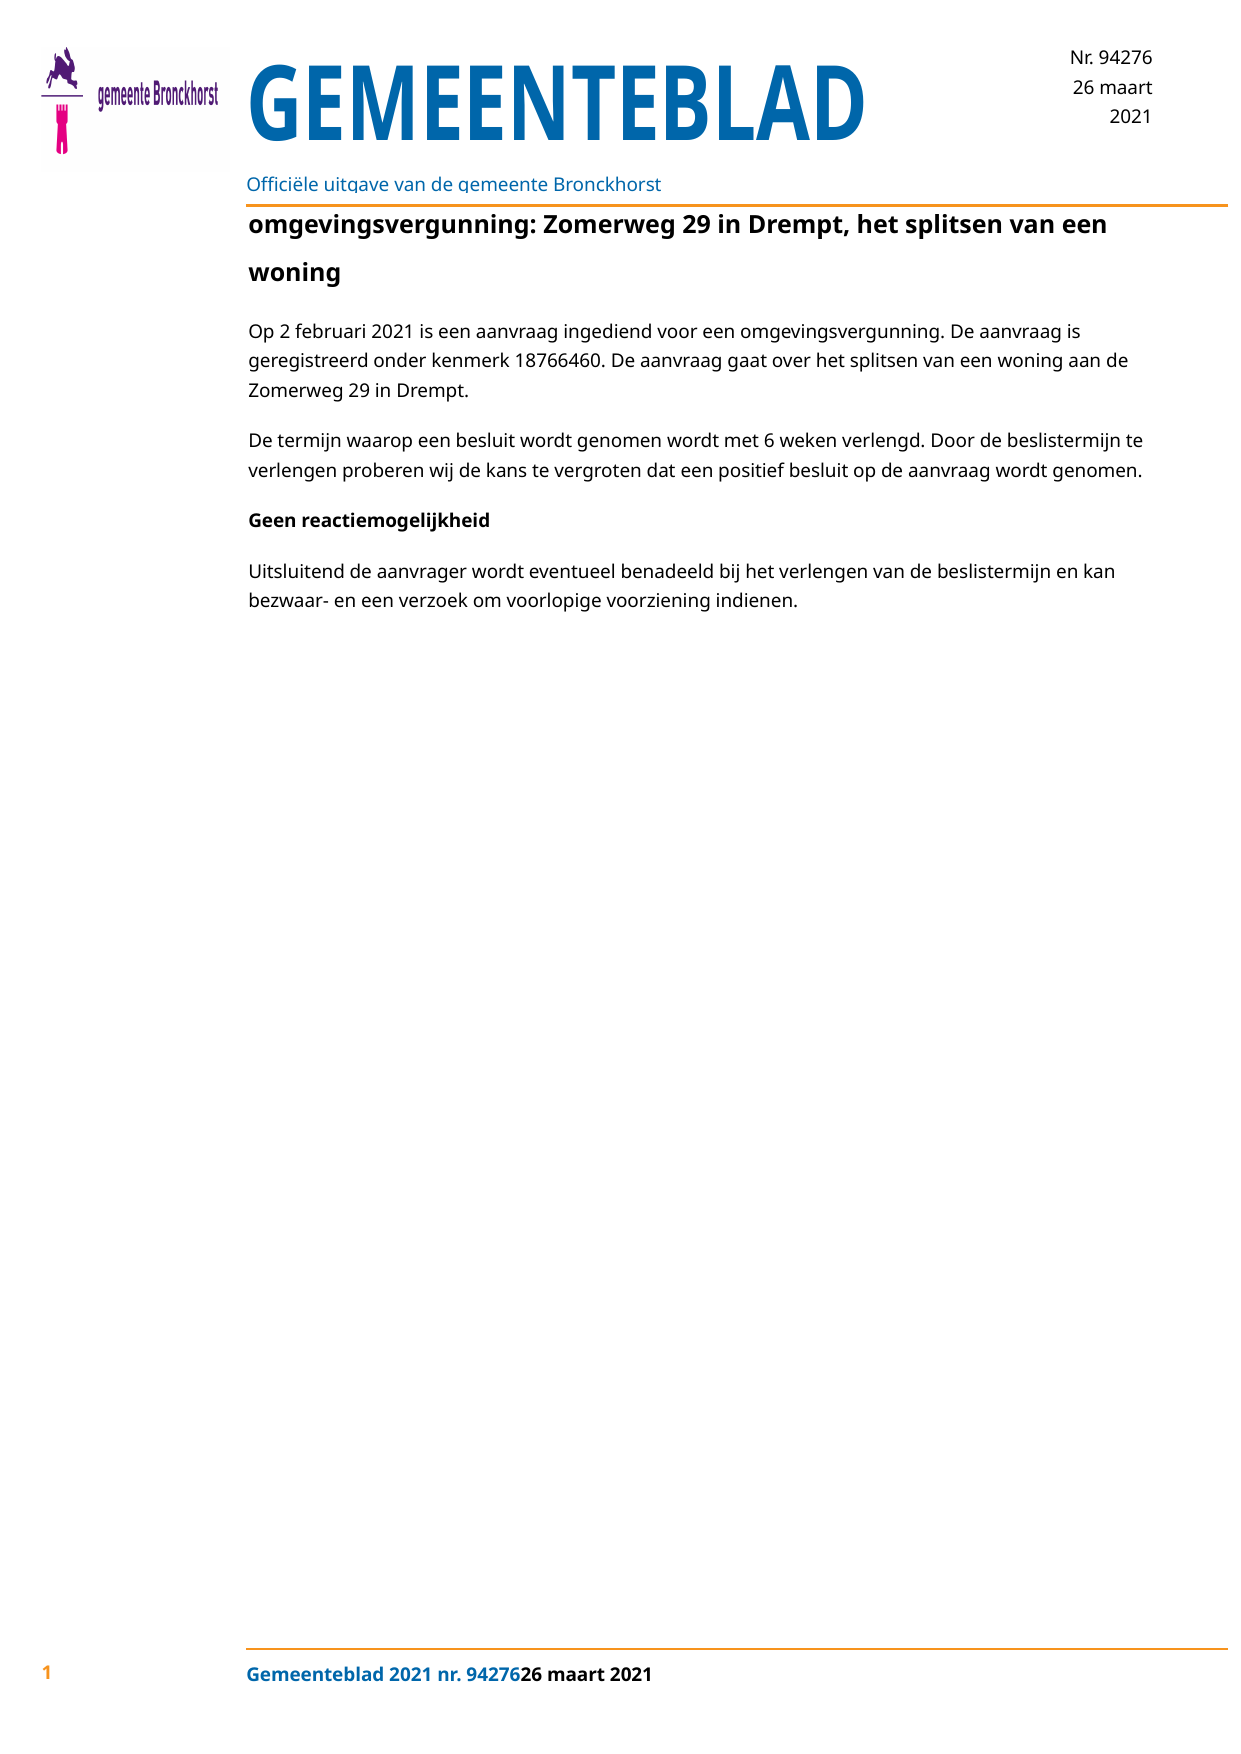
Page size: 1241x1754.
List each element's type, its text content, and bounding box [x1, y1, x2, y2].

text Uitsluitend de aanvrager wordt eventueel benadeeld bij het verlengen van de beslistermijn en kan bezwaar- en een verzoek om voorlopige voorziening indienen. [248, 558, 1152, 613]
picture [41, 47, 231, 172]
text omgevingsvergunning: Zomerweg 29 in Drempt, het splitsen van een woning [248, 207, 1152, 288]
text Geen reactiemogelijkheid [248, 507, 1152, 533]
text Op 2 februari 2021 is een aanvraag ingediend voor een omgevingsvergunning. De aanvraag is geregistreerd onder kenmerk 18766460. De aanvraag gaat over het splitsen van een woning aan de Zomerweg 29 in Drempt. [248, 318, 1152, 403]
text De termijn waarop een besluit wordt genomen wordt met 6 weken verlengd. Door de beslistermijn te verlengen proberen wij de kans te vergroten dat een positief besluit op de aanvraag wordt genomen. [248, 427, 1152, 483]
